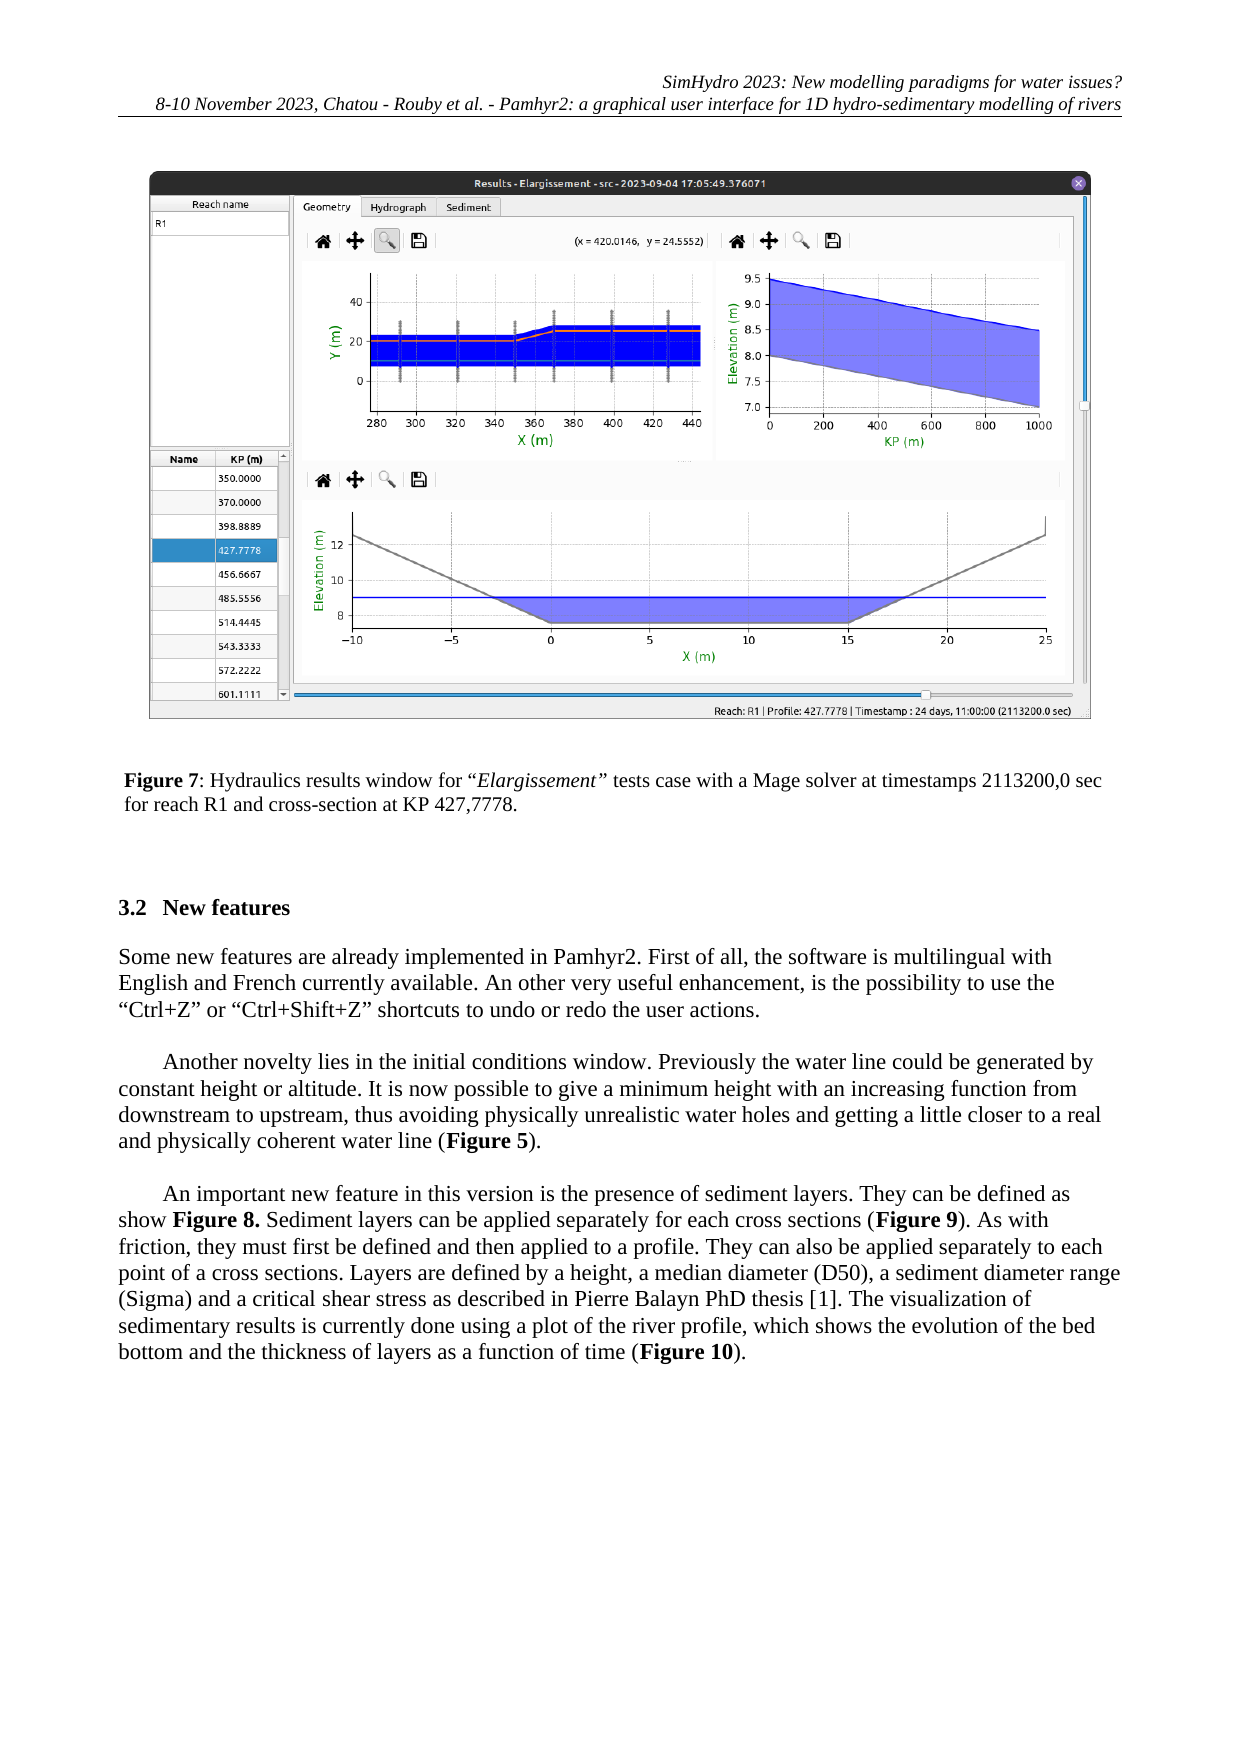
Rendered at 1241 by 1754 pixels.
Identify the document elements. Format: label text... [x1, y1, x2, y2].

table_header Figure 7: Hydraulics results window for “Elargissement” tests case with a Mage solver at timestamps 2113200,0 sec for reach R1 and cross-section at KP 427,7778. [118, 117, 1122, 871]
picture [149, 171, 1091, 719]
text An important new feature in this version is the presence of sediment layers. They can be defined as show Figure 8. Sediment layers can be applied separately for each cross sections (Figure 9). As with friction, they must first be defined and then applied to a profile. They can also be applied separately to each point of a cross sections. Layers are defined by a height, a median diameter (D50), a sediment diameter range (Sigma) and a critical shear stress as described in Pierre Balayn PhD thesis [1]. The visualization of sedimentary results is currently done using a plot of the river profile, which shows the evolution of the bed bottom and the thickness of layers as a function of time (Figure 10). [118, 1180, 1122, 1364]
subtitle 3.2 New features [118, 894, 1122, 920]
text Some new features are already implemented in Pamhyr2. First of all, the software is multilingual with English and French currently available. An other very useful enhancement, is the possibility to use the “Ctrl+Z” or “Ctrl+Shift+Z” shortcuts to undo or redo the user actions. [118, 943, 1122, 1022]
text Another novelty lies in the initial conditions window. Previously the water line could be generated by constant height or altitude. It is now possible to give a minimum height with an increasing function from downstream to upstream, thus avoiding physically unrealistic water holes and getting a little closer to a real and physically coherent water line (Figure 5). [118, 1048, 1122, 1154]
